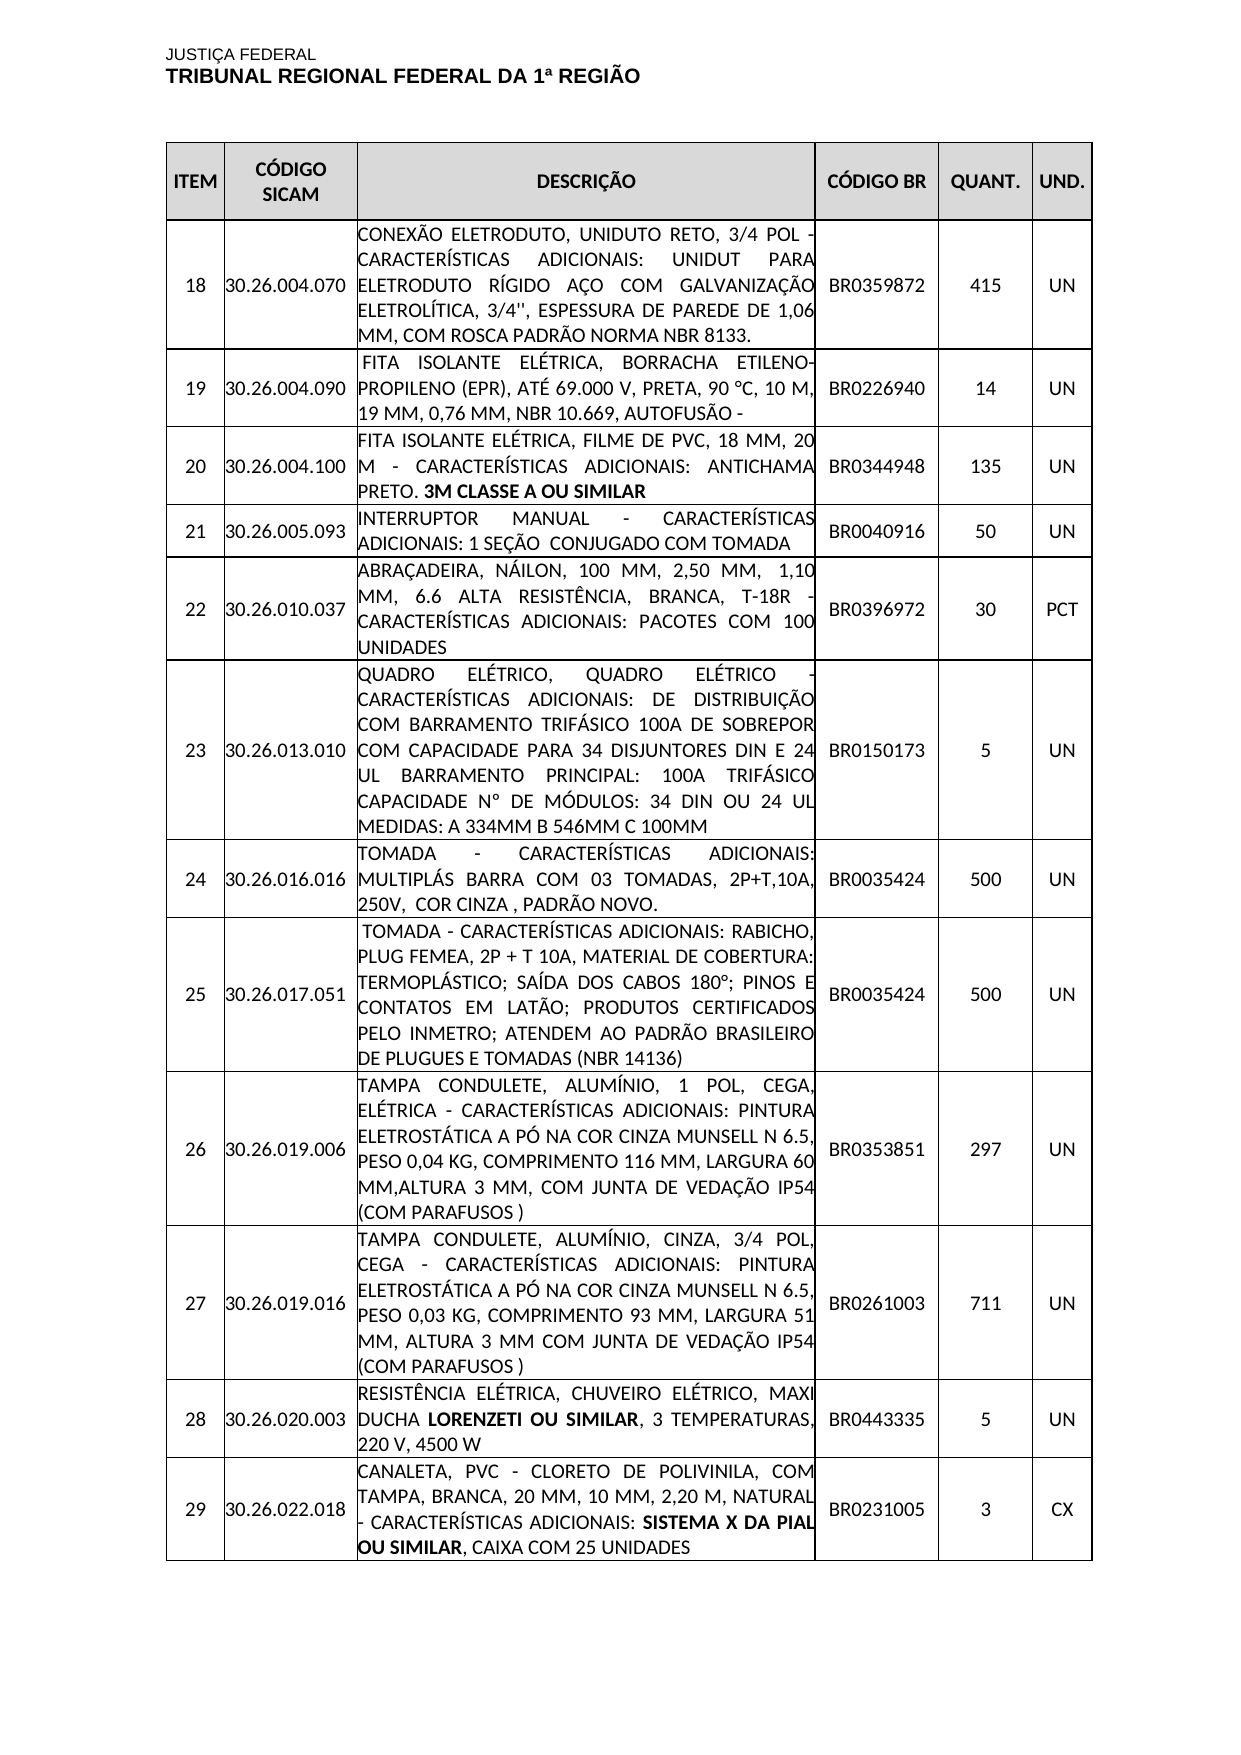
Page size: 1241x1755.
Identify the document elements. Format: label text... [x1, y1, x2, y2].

table_cell BR0344948 [816, 427, 938, 504]
table_header DESCRIÇÃO [358, 143, 814, 219]
table_cell 500 [939, 918, 1032, 1071]
table_cell 30.26.004.090 [225, 350, 357, 426]
table_cell 26 [167, 1072, 224, 1225]
table_cell 500 [939, 840, 1032, 917]
table_cell UN [1033, 427, 1091, 504]
table_cell 25 [167, 918, 224, 1071]
table_cell 30.26.019.016 [225, 1226, 357, 1379]
table_cell BR0396972 [816, 558, 938, 659]
table_cell 135 [939, 427, 1032, 504]
table_cell CX [1033, 1458, 1091, 1560]
table_cell 20 [167, 427, 224, 504]
table_cell 27 [167, 1226, 224, 1379]
table_cell UN [1033, 1380, 1091, 1457]
table_cell 30.26.013.010 [225, 661, 357, 839]
table_header UND. [1033, 143, 1091, 219]
table_cell 30.26.004.070 [225, 221, 357, 348]
table_cell BR0035424 [816, 840, 938, 917]
table_cell PCT [1033, 558, 1091, 659]
table_cell QUADRO ELÉTRICO, QUADRO ELÉTRICO - CARACTERÍSTICAS ADICIONAIS: DE DISTRIBUIÇÃO COM BARRAMENTO TRIFÁSICO 100A DE SOBREPOR COM CAPACIDADE PARA 34 DISJUNTORES DIN E 24 UL BARRAMENTO PRINCIPAL: 100A TRIFÁSICO CAPACIDADE Nº DE MÓDULOS: 34 DIN OU 24 UL MEDIDAS: A 334MM B 546MM C 100MM [358, 661, 814, 839]
table_header CÓDIGO BR [816, 143, 938, 219]
table_cell BR0231005 [816, 1458, 938, 1560]
table_cell 30.26.004.100 [225, 427, 357, 504]
table_header CÓDIGO SICAM [225, 143, 357, 219]
table_cell UN [1033, 661, 1091, 839]
table_cell 30.26.005.093 [225, 505, 357, 556]
table_cell BR0353851 [816, 1072, 938, 1225]
table_cell UN [1033, 221, 1091, 348]
table_cell TOMADA - CARACTERÍSTICAS ADICIONAIS: RABICHO, PLUG FEMEA, 2P + T 10A, MATERIAL DE COBERTURA: TERMOPLÁSTICO; SAÍDA DOS CABOS 180°; PINOS E CONTATOS EM LATÃO; PRODUTOS CERTIFICADOS PELO INMETRO; ATENDEM AO PADRÃO BRASILEIRO DE PLUGUES E TOMADAS (NBR 14136) [358, 918, 814, 1071]
table_cell UN [1033, 505, 1091, 556]
table_cell BR0261003 [816, 1226, 938, 1379]
table_cell UN [1033, 1072, 1091, 1225]
table_header ITEM [167, 143, 224, 219]
table_cell 21 [167, 505, 224, 556]
table_cell TAMPA CONDULETE, ALUMÍNIO, CINZA, 3/4 POL, CEGA - CARACTERÍSTICAS ADICIONAIS: PINTURA ELETROSTÁTICA A PÓ NA COR CINZA MUNSELL N 6.5, PESO 0,03 KG, COMPRIMENTO 93 MM, LARGURA 51 MM, ALTURA 3 MM COM JUNTA DE VEDAÇÃO IP54 (COM PARAFUSOS ) [358, 1226, 814, 1379]
table_cell CANALETA, PVC - CLORETO DE POLIVINILA, COM TAMPA, BRANCA, 20 MM, 10 MM, 2,20 M, NATURAL - CARACTERÍSTICAS ADICIONAIS: SISTEMA X DA PIAL OU SIMILAR, CAIXA COM 25 UNIDADES [358, 1458, 814, 1560]
table_cell BR0150173 [816, 661, 938, 839]
table_cell 22 [167, 558, 224, 659]
table_cell FITA ISOLANTE ELÉTRICA, FILME DE PVC, 18 MM, 20 M - CARACTERÍSTICAS ADICIONAIS: ANTICHAMA PRETO. 3M CLASSE A OU SIMILAR [358, 427, 814, 504]
table_cell 30.26.010.037 [225, 558, 357, 659]
table_cell 711 [939, 1226, 1032, 1379]
table_cell 24 [167, 840, 224, 917]
table_cell CONEXÃO ELETRODUTO, UNIDUTO RETO, 3/4 POL - CARACTERÍSTICAS ADICIONAIS: UNIDUT PARA ELETRODUTO RÍGIDO AÇO COM GALVANIZAÇÃO ELETROLÍTICA, 3/4'', ESPESSURA DE PAREDE DE 1,06 MM, COM ROSCA PADRÃO NORMA NBR 8133. [358, 221, 814, 348]
table_cell BR0443335 [816, 1380, 938, 1457]
table_cell 23 [167, 661, 224, 839]
table_cell 19 [167, 350, 224, 426]
table_cell 28 [167, 1380, 224, 1457]
table_cell BR0035424 [816, 918, 938, 1071]
table_cell 18 [167, 221, 224, 348]
table_header QUANT. [939, 143, 1032, 219]
table_cell TAMPA CONDULETE, ALUMÍNIO, 1 POL, CEGA, ELÉTRICA - CARACTERÍSTICAS ADICIONAIS: PINTURA ELETROSTÁTICA A PÓ NA COR CINZA MUNSELL N 6.5, PESO 0,04 KG, COMPRIMENTO 116 MM, LARGURA 60 MM,ALTURA 3 MM, COM JUNTA DE VEDAÇÃO IP54 (COM PARAFUSOS ) [358, 1072, 814, 1225]
table_cell 415 [939, 221, 1032, 348]
table_cell TOMADA - CARACTERÍSTICAS ADICIONAIS: MULTIPLÁS BARRA COM 03 TOMADAS, 2P+T,10A, 250V, COR CINZA , PADRÃO NOVO. [358, 840, 814, 917]
table_cell RESISTÊNCIA ELÉTRICA, CHUVEIRO ELÉTRICO, MAXI DUCHA LORENZETI OU SIMILAR, 3 TEMPERATURAS, 220 V, 4500 W [358, 1380, 814, 1457]
table_cell BR0226940 [816, 350, 938, 426]
table_cell 50 [939, 505, 1032, 556]
table_cell 30 [939, 558, 1032, 659]
table_cell 14 [939, 350, 1032, 426]
table_cell FITA ISOLANTE ELÉTRICA, BORRACHA ETILENO-PROPILENO (EPR), ATÉ 69.000 V, PRETA, 90 °C, 10 M, 19 MM, 0,76 MM, NBR 10.669, AUTOFUSÃO - [358, 350, 814, 426]
table_cell 297 [939, 1072, 1032, 1225]
table_cell 30.26.022.018 [225, 1458, 357, 1560]
table_cell UN [1033, 840, 1091, 917]
table_cell 3 [939, 1458, 1032, 1560]
table_cell ABRAÇADEIRA, NÁILON, 100 MM, 2,50 MM, 1,10 MM, 6.6 ALTA RESISTÊNCIA, BRANCA, T-18R - CARACTERÍSTICAS ADICIONAIS: PACOTES COM 100 UNIDADES [358, 558, 814, 659]
table_cell 29 [167, 1458, 224, 1560]
table_cell UN [1033, 1226, 1091, 1379]
table_cell INTERRUPTOR MANUAL - CARACTERÍSTICAS ADICIONAIS: 1 SEÇÃO CONJUGADO COM TOMADA [358, 505, 814, 556]
table_cell UN [1033, 918, 1091, 1071]
table_cell 5 [939, 661, 1032, 839]
table_cell 30.26.020.003 [225, 1380, 357, 1457]
table_cell BR0040916 [816, 505, 938, 556]
table_cell 30.26.019.006 [225, 1072, 357, 1225]
table_cell BR0359872 [816, 221, 938, 348]
table_cell 5 [939, 1380, 1032, 1457]
table_cell 30.26.016.016 [225, 840, 357, 917]
table_cell 30.26.017.051 [225, 918, 357, 1071]
table_cell UN [1033, 350, 1091, 426]
